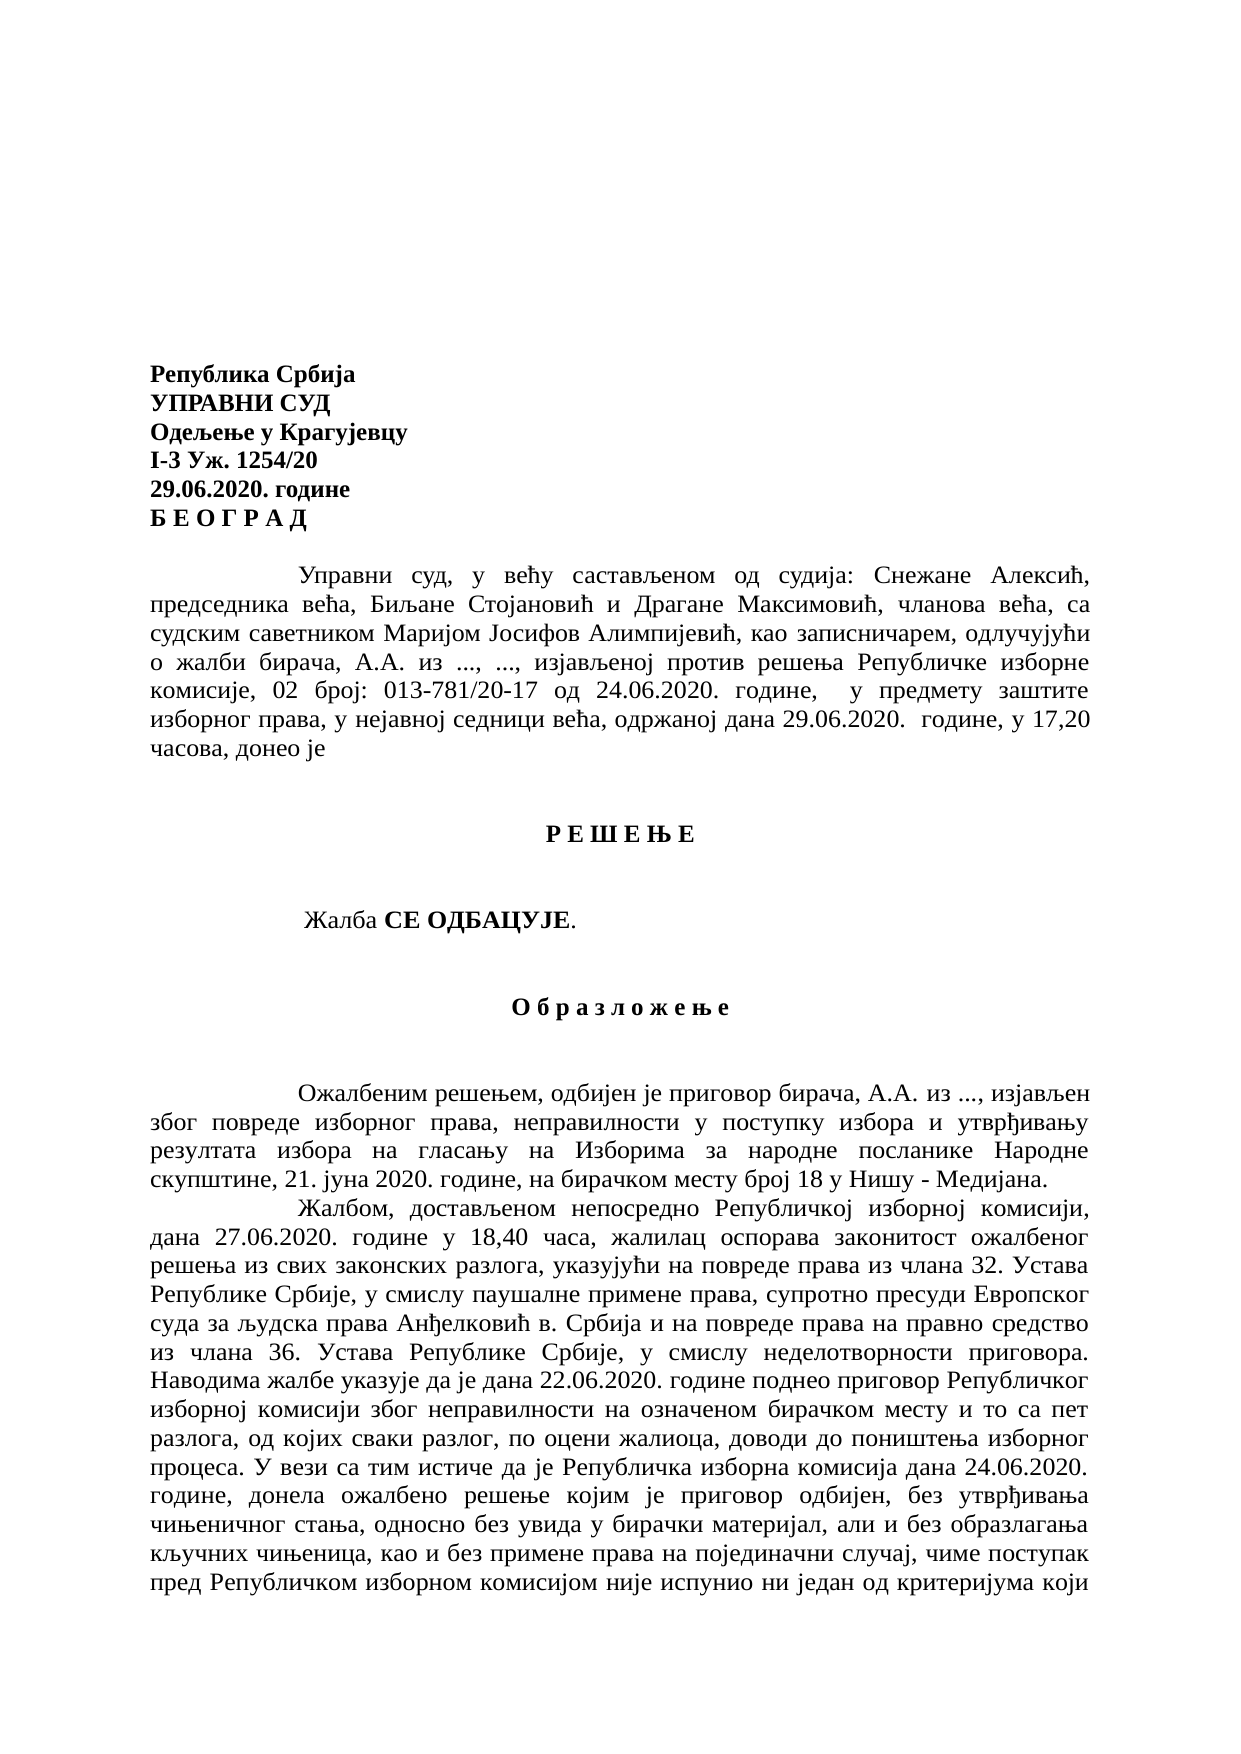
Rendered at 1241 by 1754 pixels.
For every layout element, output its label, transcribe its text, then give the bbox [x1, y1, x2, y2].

text Жалбом, достављеном непосредно Републичкој изборној комисији, дана 27.06.2020. године у 18,40 часа, жалилац оспорава законитост ожалбеног решења из свих законских разлога, указујући на повреде права из члана 32. Устава Републике Србије, у смислу паушалне примене права, супротно пресуди Европског суда за људска права Анђелковић в. Србија и на повреде права на правно средство из члана 36. Устава Републике Србије, у смислу неделотворности приговора. Наводима жалбе указује да је дана 22.06.2020. године поднео приговор Републичког изборној комисији због неправилности на означеном бирачком месту и то са пет разлога, од којих сваки разлог, по оцени жалиоца, доводи до поништења изборног процеса. У вези са тим истиче да је Републичка изборна комисија дана 24.06.2020. године, донела ожалбено решење којим је приговор одбијен, без утврђивања чињеничног стања, односно без увида у бирачки материјал, али и без образлагања кључних чињеница, као и без примене права на појединачни случај, чиме поступак пред Републичком изборном комисијом није испунио ни један од критеријума који [150, 1193, 1090, 1595]
text О б р а з л о ж е њ е [150, 992, 1090, 1020]
text УПРАВНИ СУД [150, 388, 1090, 417]
text Р Е Ш Е Њ Е [150, 819, 1090, 848]
text Управни суд, у већу састављеном од судија: Снежане Алексић, председника већа, Биљане Стојановић и Драгане Максимовић, чланова већа, са судским саветником Маријом Јосифов Алимпијевић, као записничарем, одлучујући о жалби бирача, A.A. из ..., ..., изјављеној против решења Републичке изборне комисије, 02 број: 013-781/20-17 од 24.06.2020. године, у предмету заштите изборног права, у нејавној седници већа, одржаној дана 29.06.2020. године, у 17,20 часова, донео је [150, 560, 1090, 762]
text Б Е О Г Р А Д [150, 503, 1090, 532]
text Одељење у Крагујевцу [150, 417, 1090, 445]
text Жалба СЕ ОДБАЦУЈЕ. [150, 905, 1090, 934]
text Ожалбеним решењем, одбијен је приговор бирача, A.A. из ..., изјављен због повреде изборног права, неправилности у поступку избора и утврђивању резултата избора на гласању на Изборима за народне посланике Народне скупштине, 21. јуна 2020. године, на бирачком месту број 18 у Нишу - Медијана. [150, 1078, 1090, 1193]
text Република Србија [150, 148, 1090, 388]
text 29.06.2020. године [150, 474, 1090, 503]
text I-3 Уж. 1254/20 [150, 445, 1090, 474]
